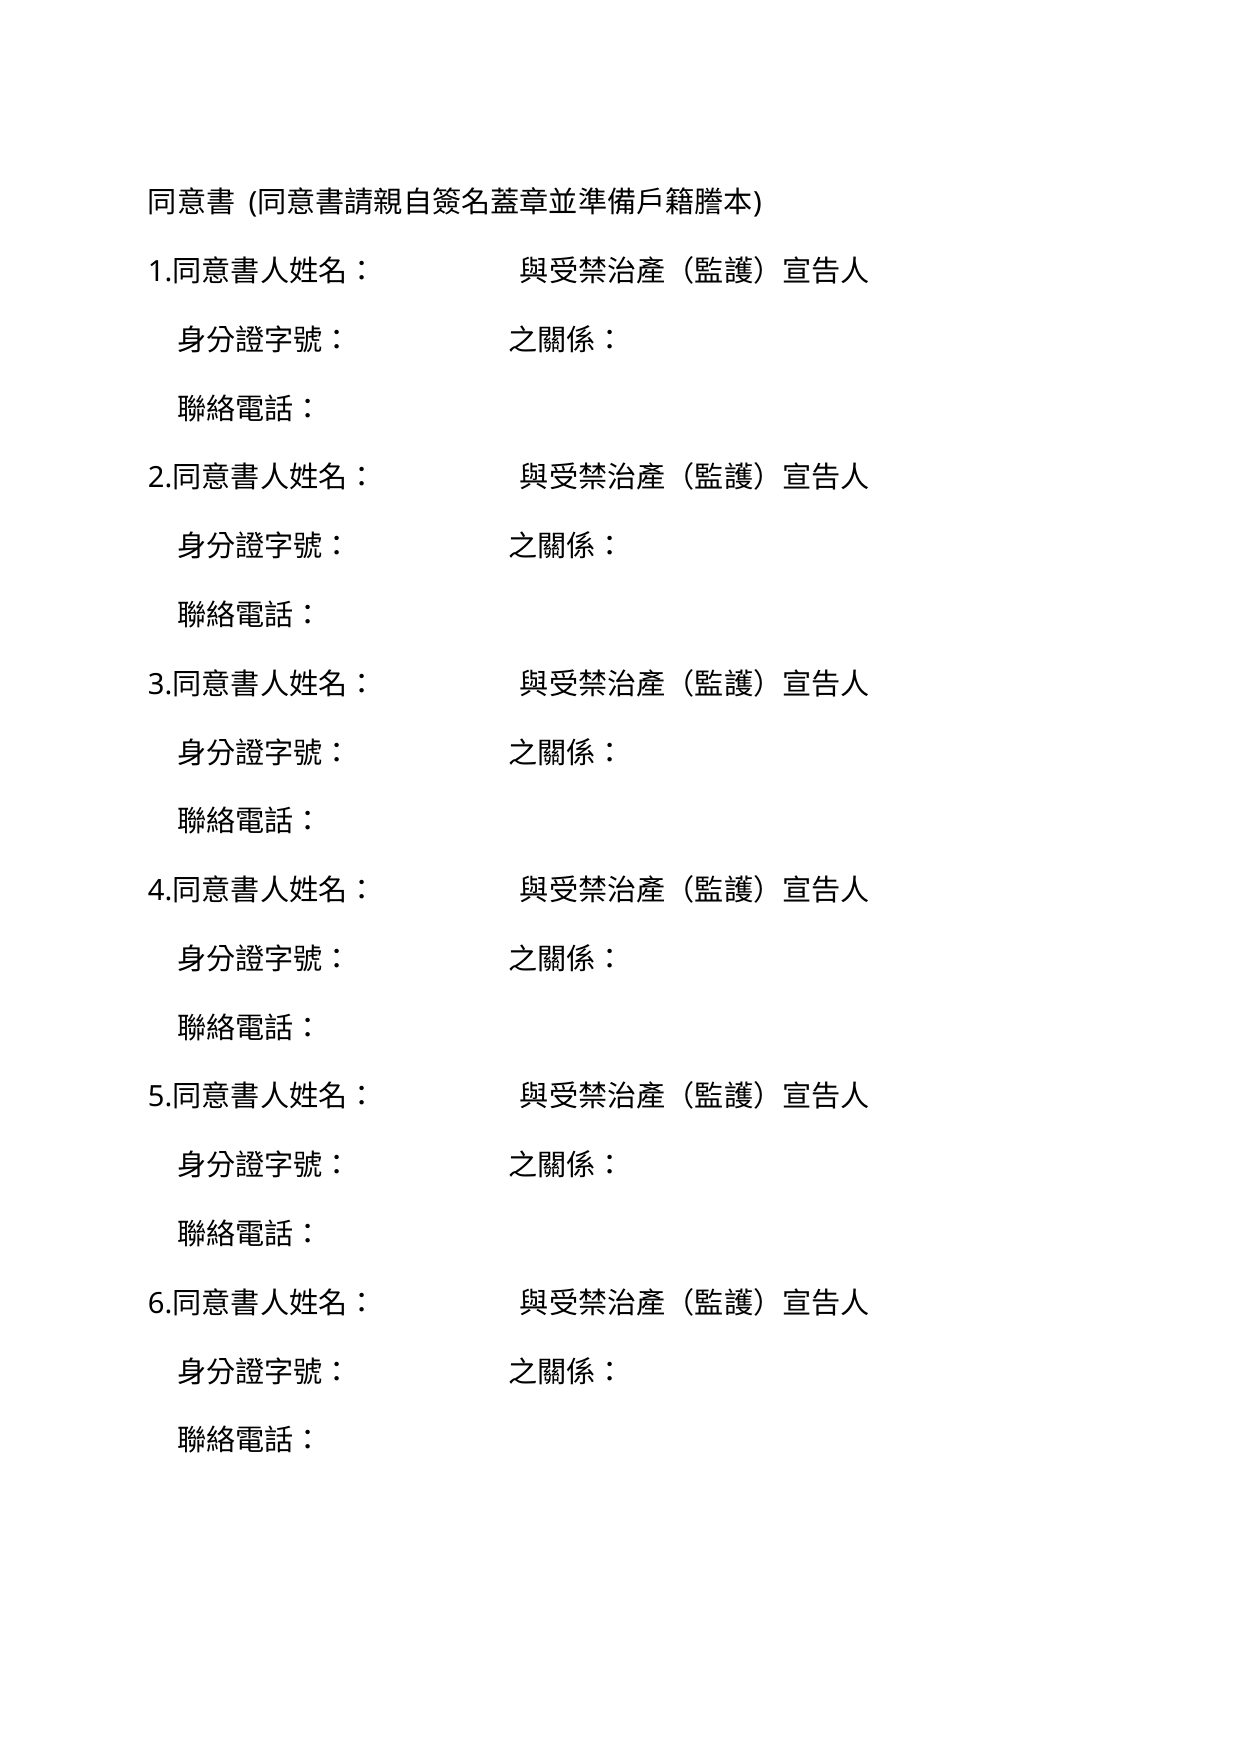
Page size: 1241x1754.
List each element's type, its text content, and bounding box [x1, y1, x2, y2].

text 3.同意書人姓名： 與受禁治產（監護）宣告人 [148, 640, 1105, 702]
text 4.同意書人姓名： 與受禁治產（監護）宣告人 [148, 846, 1105, 909]
text 身分證字號： 之關係： [148, 296, 1105, 358]
text 身分證字號： 之關係： [148, 709, 1105, 771]
text 身分證字號： 之關係： [148, 1328, 1105, 1390]
text 2.同意書人姓名： 與受禁治產（監護）宣告人 [148, 433, 1105, 496]
text 聯絡電話： [148, 777, 1105, 840]
text 6.同意書人姓名： 與受禁治產（監護）宣告人 [148, 1259, 1105, 1321]
text 身分證字號： 之關係： [148, 915, 1105, 977]
text 聯絡電話： [148, 1396, 1105, 1459]
text 身分證字號： 之關係： [148, 1121, 1105, 1184]
text 聯絡電話： [148, 365, 1105, 427]
text 身分證字號： 之關係： [148, 502, 1105, 565]
text 聯絡電話： [148, 1190, 1105, 1253]
text 聯絡電話： [148, 984, 1105, 1046]
text 同意書 (同意書請親自簽名蓋章並準備戶籍謄本) [148, 158, 1105, 221]
text 聯絡電話： [148, 571, 1105, 633]
text 1.同意書人姓名： 與受禁治產（監護）宣告人 [148, 227, 1105, 289]
text 5.同意書人姓名： 與受禁治產（監護）宣告人 [148, 1052, 1105, 1115]
